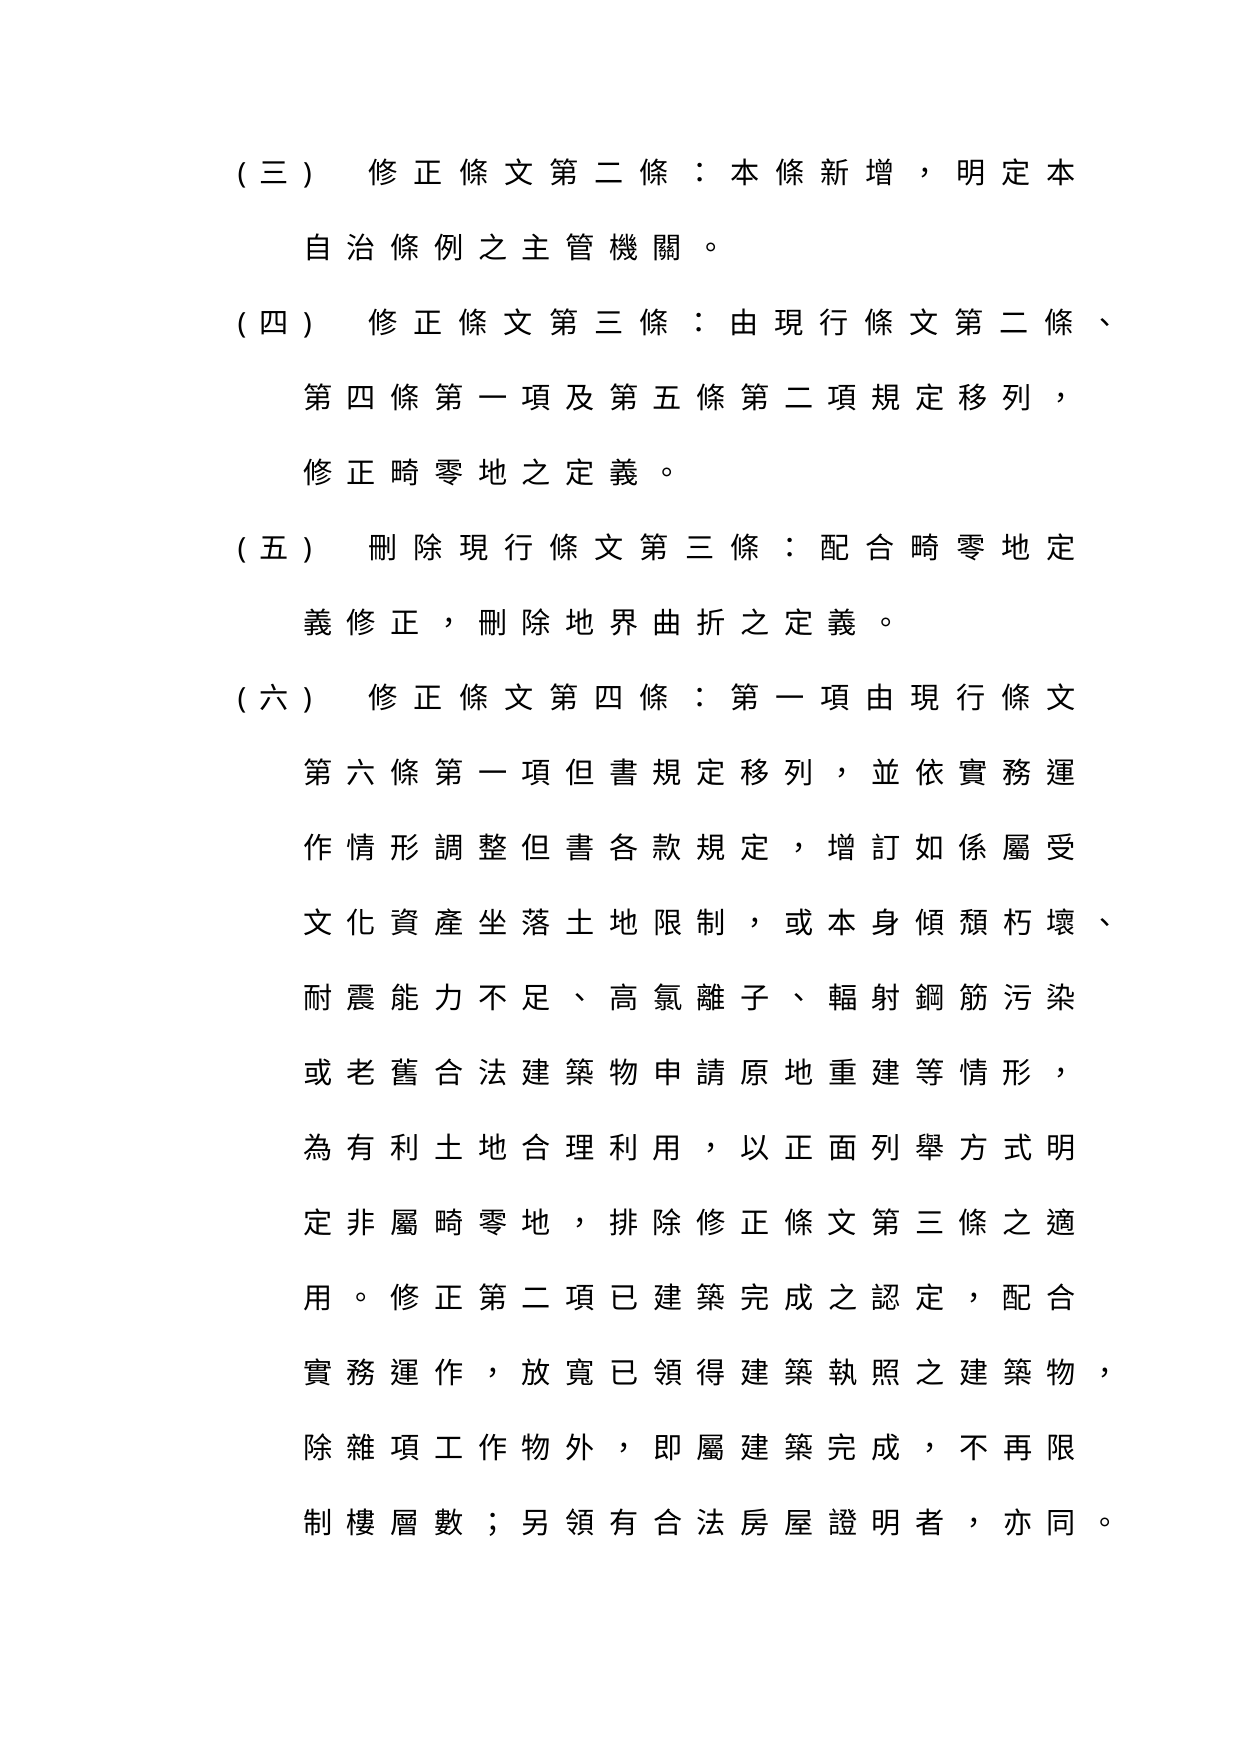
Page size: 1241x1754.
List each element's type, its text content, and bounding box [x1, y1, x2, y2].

list 修正條文第四條：第一項由現行條文第六條第一項但書規定移列，並依實務運作情形調整但書各款規定，增訂如係屬受文化資產坐落土地限制，或本身傾頹朽壞、耐震能力不足、高氯離子、輻射鋼筋污染或老舊合法建築物申請原地重建等情形，為有利土地合理利用，以正面列舉方式明定非屬畸零地，排除修正條文第三條之適用。修正第二項已建築完成之認定，配合實務運作，放寬已領得建築執照之建築物，除雜項工作物外，即屬建築完成，不再限制樓層數；另領有合法房屋證明者，亦同。 [225, 652, 1090, 1552]
list 刪除現行條文第三條：配合畸零地定義修正，刪除地界曲折之定義。 [225, 502, 1090, 652]
list 修正條文第二條：本條新增，明定本自治條例之主管機關。 [225, 127, 1090, 277]
list 修正條文第三條：由現行條文第二條、第四條第一項及第五條第二項規定移列，修正畸零地之定義。 [225, 277, 1090, 502]
